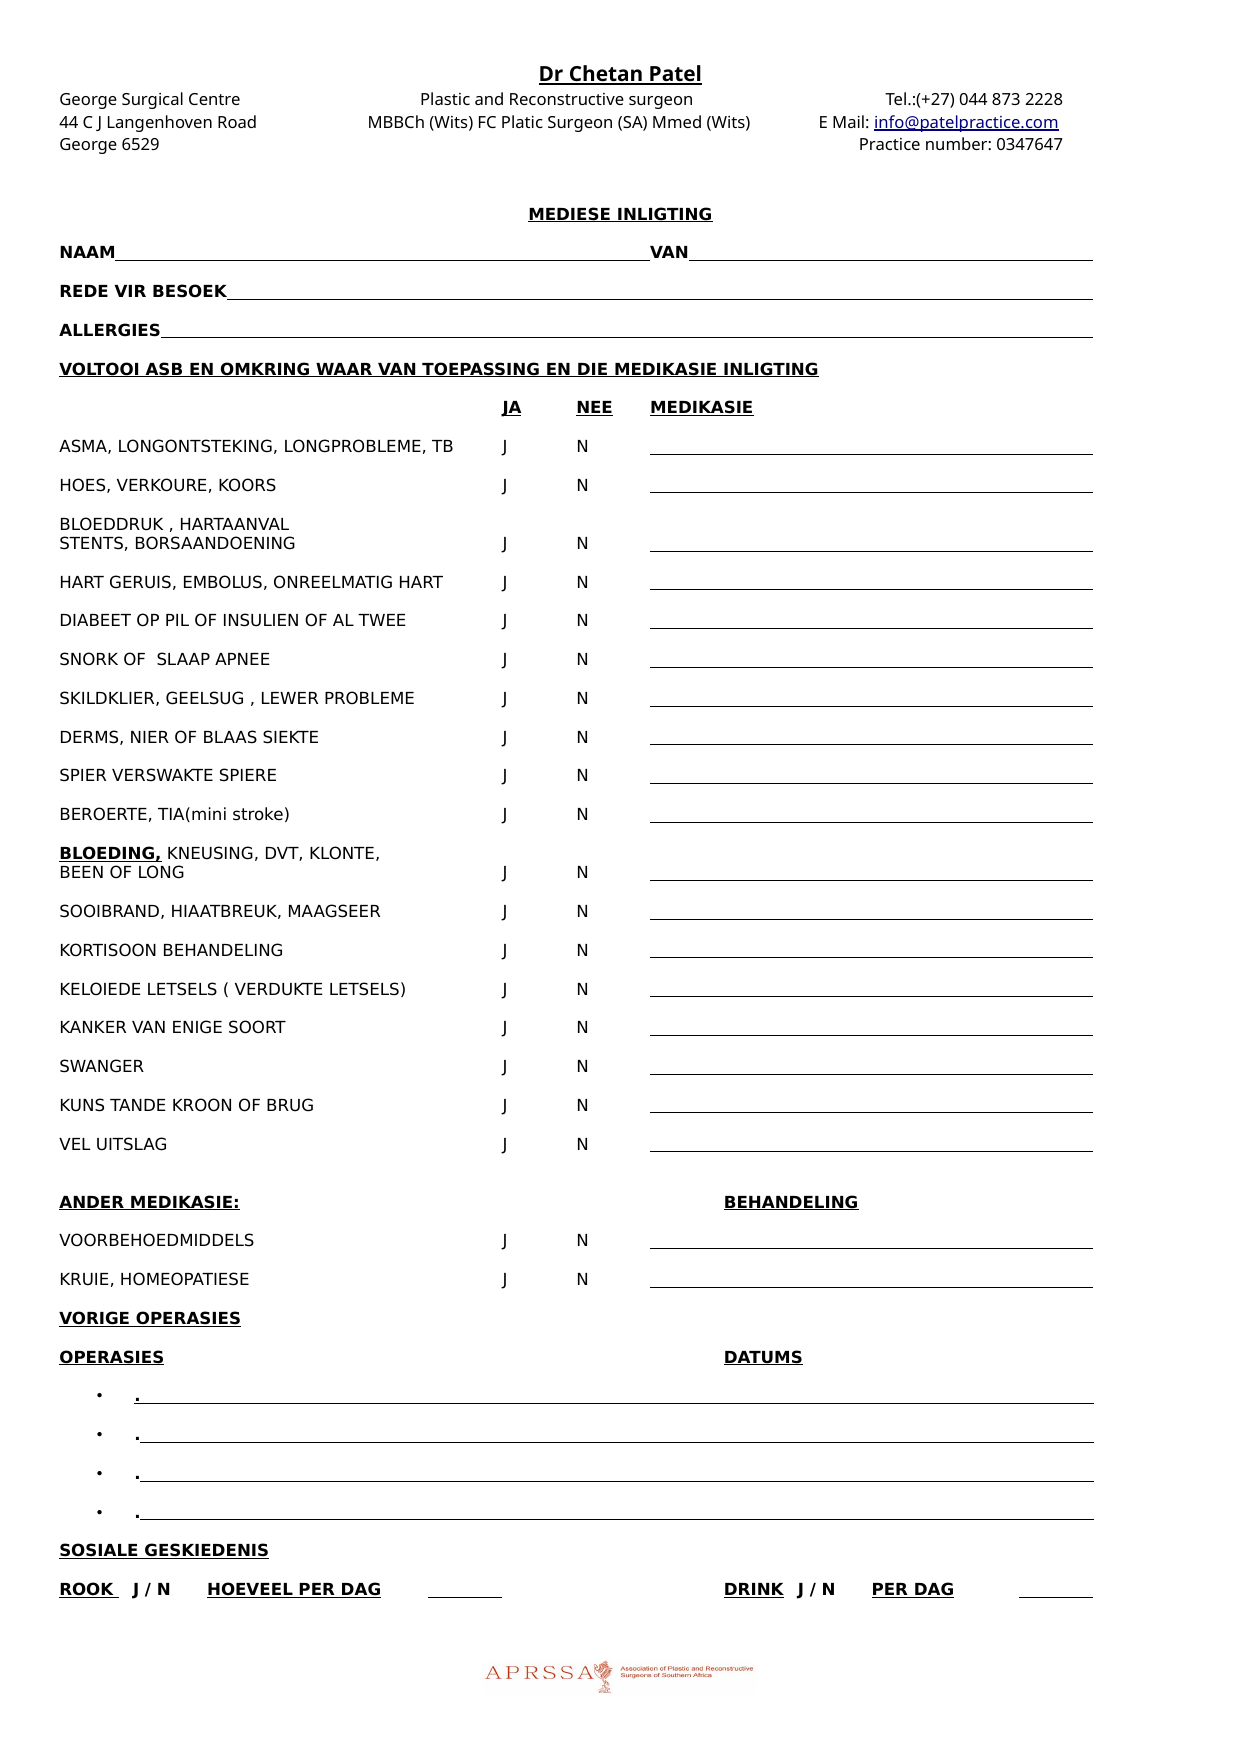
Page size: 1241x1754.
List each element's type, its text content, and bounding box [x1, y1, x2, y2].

text STENTS, BORSAANDOENING J N [59, 534, 1181, 553]
text KRUIE, HOMEOPATIESE J N [59, 1270, 1181, 1289]
text SPIER VERSWAKTE SPIERE J N [59, 766, 1181, 786]
text HOES, VERKOURE, KOORS J N [59, 476, 1181, 495]
text BLOEDDRUK , HARTAANVAL [59, 514, 1181, 534]
text VOLTOOI ASB EN OMKRING WAAR VAN TOEPASSING EN DIE MEDIKASIE INLIGTING [59, 359, 1181, 379]
text VORIGE OPERASIES [59, 1309, 1181, 1328]
text BEEN OF LONG J N [59, 863, 1181, 883]
text SWANGER J N [59, 1057, 1181, 1076]
text ROOK J / N HOEVEEL PER DAG DRINK J / N PER DAG [59, 1580, 1181, 1599]
text BLOEDING, KNEUSING, DVT, KLONTE, [59, 844, 1181, 863]
list . [97, 1425, 1181, 1444]
text NAAM VAN [59, 243, 1181, 263]
text ASMA, LONGONTSTEKING, LONGPROBLEME, TB J N [59, 437, 1181, 456]
text DIABEET OP PIL OF INSULIEN OF AL TWEE J N [59, 611, 1181, 631]
text BEROERTE, TIA(mini stroke) J N [59, 805, 1181, 824]
text KORTISOON BEHANDELING J N [59, 941, 1181, 960]
text KANKER VAN ENIGE SOORT J N [59, 1018, 1181, 1038]
text SNORK OF SLAAP APNEE J N [59, 650, 1181, 669]
text HART GERUIS, EMBOLUS, ONREELMATIG HART J N [59, 573, 1181, 592]
text REDE VIR BESOEK [59, 282, 1181, 301]
text JA NEE MEDIKASIE [59, 398, 1181, 418]
list . [97, 1503, 1181, 1522]
picture [482, 1658, 758, 1695]
text KELOIEDE LETSELS ( VERDUKTE LETSELS) J N [59, 979, 1181, 999]
text VOORBEHOEDMIDDELS J N [59, 1231, 1181, 1251]
text DERMS, NIER OF BLAAS SIEKTE J N [59, 728, 1181, 747]
text MEDIESE INLIGTING [59, 204, 1181, 224]
text OPERASIES DATUMS [59, 1348, 1181, 1367]
list . [97, 1386, 1181, 1406]
text ALLERGIES [59, 321, 1181, 340]
list . [97, 1464, 1181, 1483]
text KUNS TANDE KROON OF BRUG J N [59, 1096, 1181, 1115]
text SOOIBRAND, HIAATBREUK, MAAGSEER J N [59, 902, 1181, 921]
text SOSIALE GESKIEDENIS [59, 1541, 1181, 1561]
text VEL UITSLAG J N [59, 1134, 1181, 1154]
text ANDER MEDIKASIE: BEHANDELING [59, 1193, 1181, 1212]
text SKILDKLIER, GEELSUG , LEWER PROBLEME J N [59, 689, 1181, 708]
